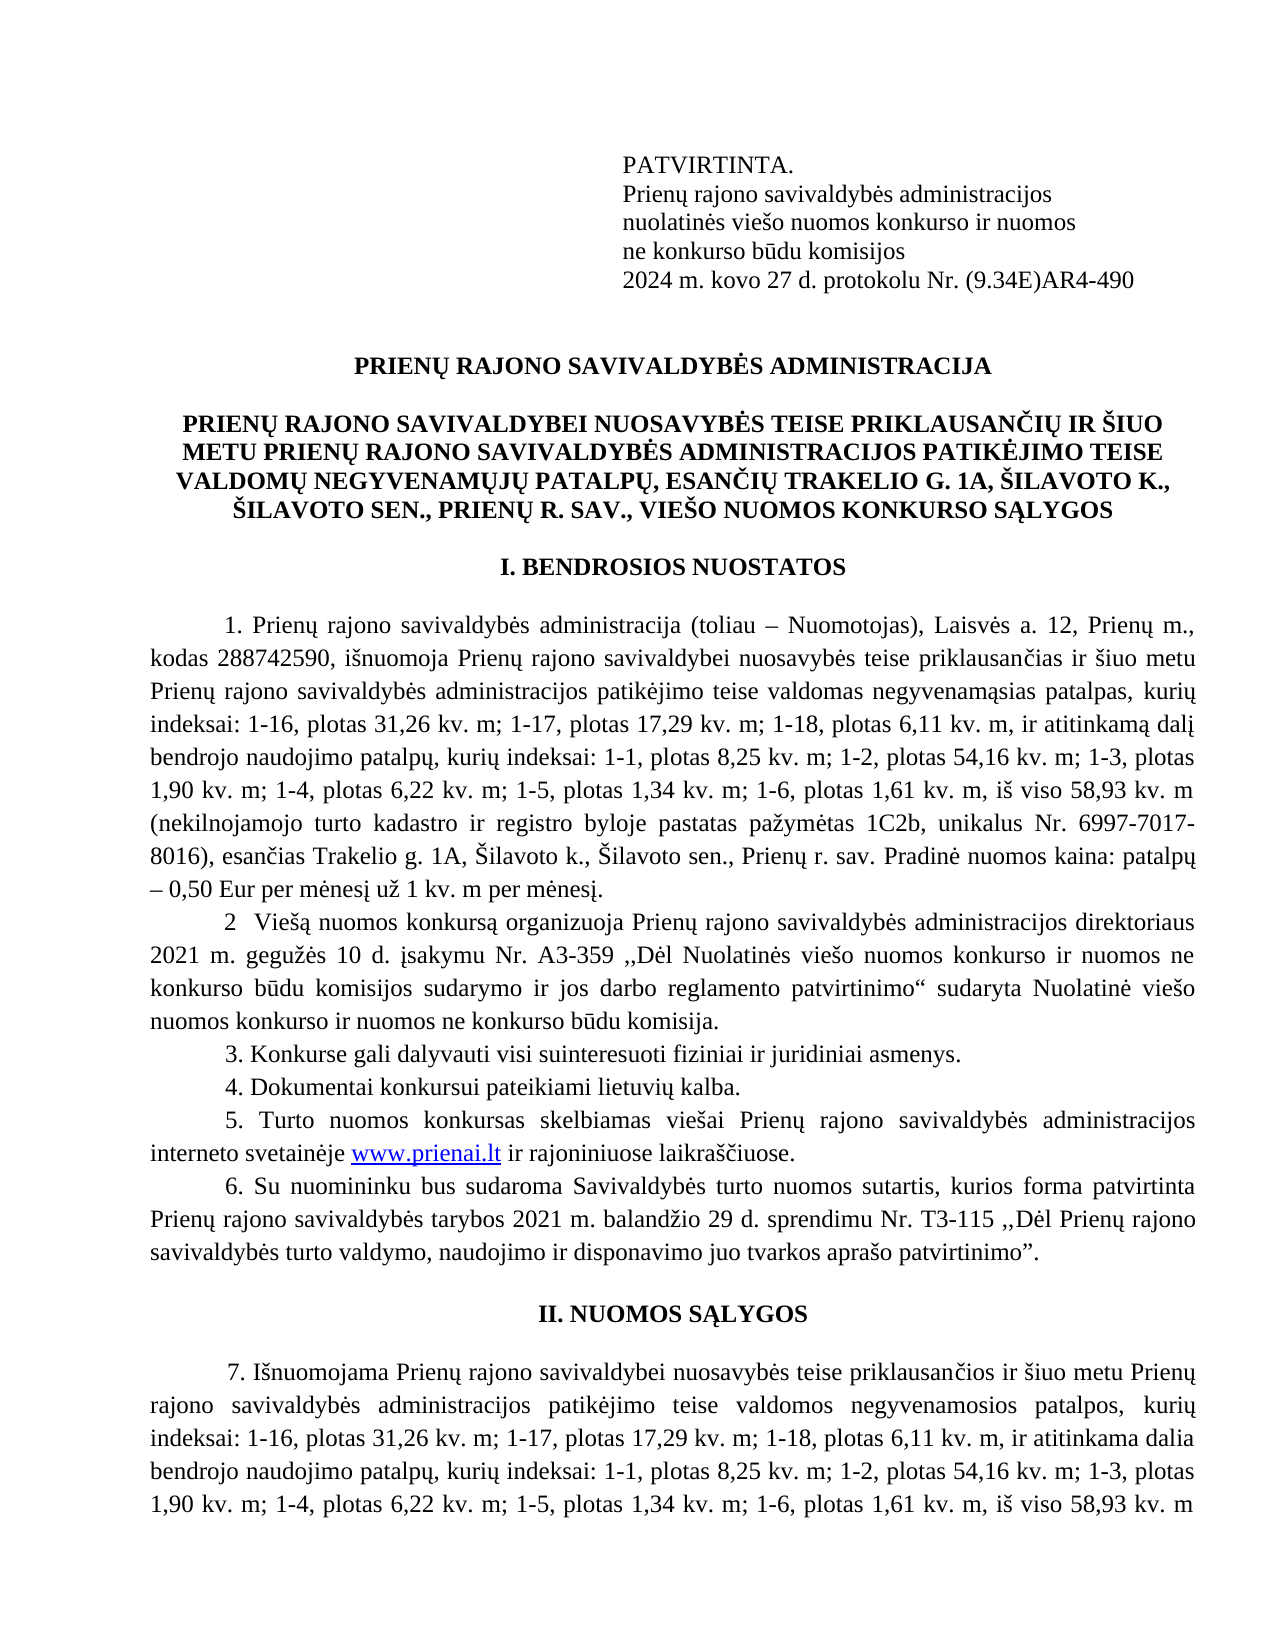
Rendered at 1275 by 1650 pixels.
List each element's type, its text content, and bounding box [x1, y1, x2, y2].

text PRIENŲ RAJONO SAVIVALDYBĖS ADMINISTRACIJA [150, 351, 1196, 380]
text Prienų rajono savivaldybės administracijos [600, 179, 1196, 207]
text 1. Prienų rajono savivaldybės administracija (toliau – Nuomotojas), Laisvės a. 12, Prienų m., kodas 288742590, išnuomoja Prienų rajono savivaldybei nuosavybės teise priklausančias ir šiuo metu Prienų rajono savivaldybės administracijos patikėjimo teise valdomas negyvenamąsias patalpas, kurių indeksai: 1-16, plotas 31,26 kv. m; 1-17, plotas 17,29 kv. m; 1-18, plotas 6,11 kv. m, ir atitinkamą dalį bendrojo naudojimo patalpų, kurių indeksai: 1-1, plotas 8,25 kv. m; 1-2, plotas 54,16 kv. m; 1-3, plotas 1,90 kv. m; 1-4, plotas 6,22 kv. m; 1-5, plotas 1,34 kv. m; 1-6, plotas 1,61 kv. m, iš viso 58,93 kv. m (nekilnojamojo turto kadastro ir registro byloje pastatas pažymėtas 1C2b, unikalus Nr. 6997-7017-8016), esančias Trakelio g. 1A, Šilavoto k., Šilavoto sen., Prienų r. sav. Pradinė nuomos kaina: patalpų – 0,50 Eur per mėnesį už 1 kv. m per mėnesį. [150, 610, 1196, 903]
text PATVIRTINTA. [600, 150, 1196, 179]
text nuolatinės viešo nuomos konkurso ir nuomos [600, 207, 1196, 236]
text 4. Dokumentai konkursui pateikiami lietuvių kalba. [150, 1072, 1196, 1101]
text 6. Su nuomininku bus sudaroma Savivaldybės turto nuomos sutartis, kurios forma patvirtinta Prienų rajono savivaldybės tarybos 2021 m. balandžio 29 d. sprendimu Nr. T3-115 ,,Dėl Prienų rajono savivaldybės turto valdymo, naudojimo ir disponavimo juo tvarkos aprašo patvirtinimo”. [150, 1171, 1196, 1266]
text 2024 m. kovo 27 d. protokolu Nr. (9.34E)AR4-490 [600, 265, 1196, 294]
list Viešą nuomos konkursą organizuoja Prienų rajono savivaldybės administracijos direktoriaus 2021 m. gegužės 10 d. įsakymu Nr. A3-359 ,,Dėl Nuolatinės viešo nuomos konkurso ir nuomos ne konkurso būdu komisijos sudarymo ir jos darbo reglamento patvirtinimo“ sudaryta Nuolatinė viešo nuomos konkurso ir nuomos ne konkurso būdu komisija. [150, 907, 1196, 1035]
text 5. Turto nuomos konkursas skelbiamas viešai Prienų rajono savivaldybės administracijos interneto svetainėje www.prienai.lt ir rajoniniuose laikraščiuose. [150, 1105, 1196, 1167]
text PRIENŲ RAJONO SAVIVALDYBEI NUOSAVYBĖS TEISE PRIKLAUSANČIŲ IR ŠIUO METU PRIENŲ RAJONO SAVIVALDYBĖS ADMINISTRACIJOS PATIKĖJIMO TEISE VALDOMŲ NEGYVENAMŲJŲ PATALPŲ, ESANČIŲ TRAKELIO G. 1A, ŠILAVOTO K., ŠILAVOTO SEN., PRIENŲ R. SAV., VIEŠO NUOMOS KONKURSO SĄLYGOS [150, 409, 1196, 524]
text 7. Išnuomojama Prienų rajono savivaldybei nuosavybės teise priklausančios ir šiuo metu Prienų rajono savivaldybės administracijos patikėjimo teise valdomos negyvenamosios patalpos, kurių indeksai: 1-16, plotas 31,26 kv. m; 1-17, plotas 17,29 kv. m; 1-18, plotas 6,11 kv. m, ir atitinkama dalia bendrojo naudojimo patalpų, kurių indeksai: 1-1, plotas 8,25 kv. m; 1-2, plotas 54,16 kv. m; 1-3, plotas 1,90 kv. m; 1-4, plotas 6,22 kv. m; 1-5, plotas 1,34 kv. m; 1-6, plotas 1,61 kv. m, iš viso 58,93 kv. m [150, 1357, 1196, 1517]
text I. BENDROSIOS NUOSTATOS [150, 552, 1196, 581]
text ne konkurso būdu komisijos [600, 236, 1196, 265]
text II. NUOMOS SĄLYGOS [150, 1299, 1196, 1328]
text 3. Konkurse gali dalyvauti visi suinteresuoti fiziniai ir juridiniai asmenys. [150, 1039, 1196, 1068]
